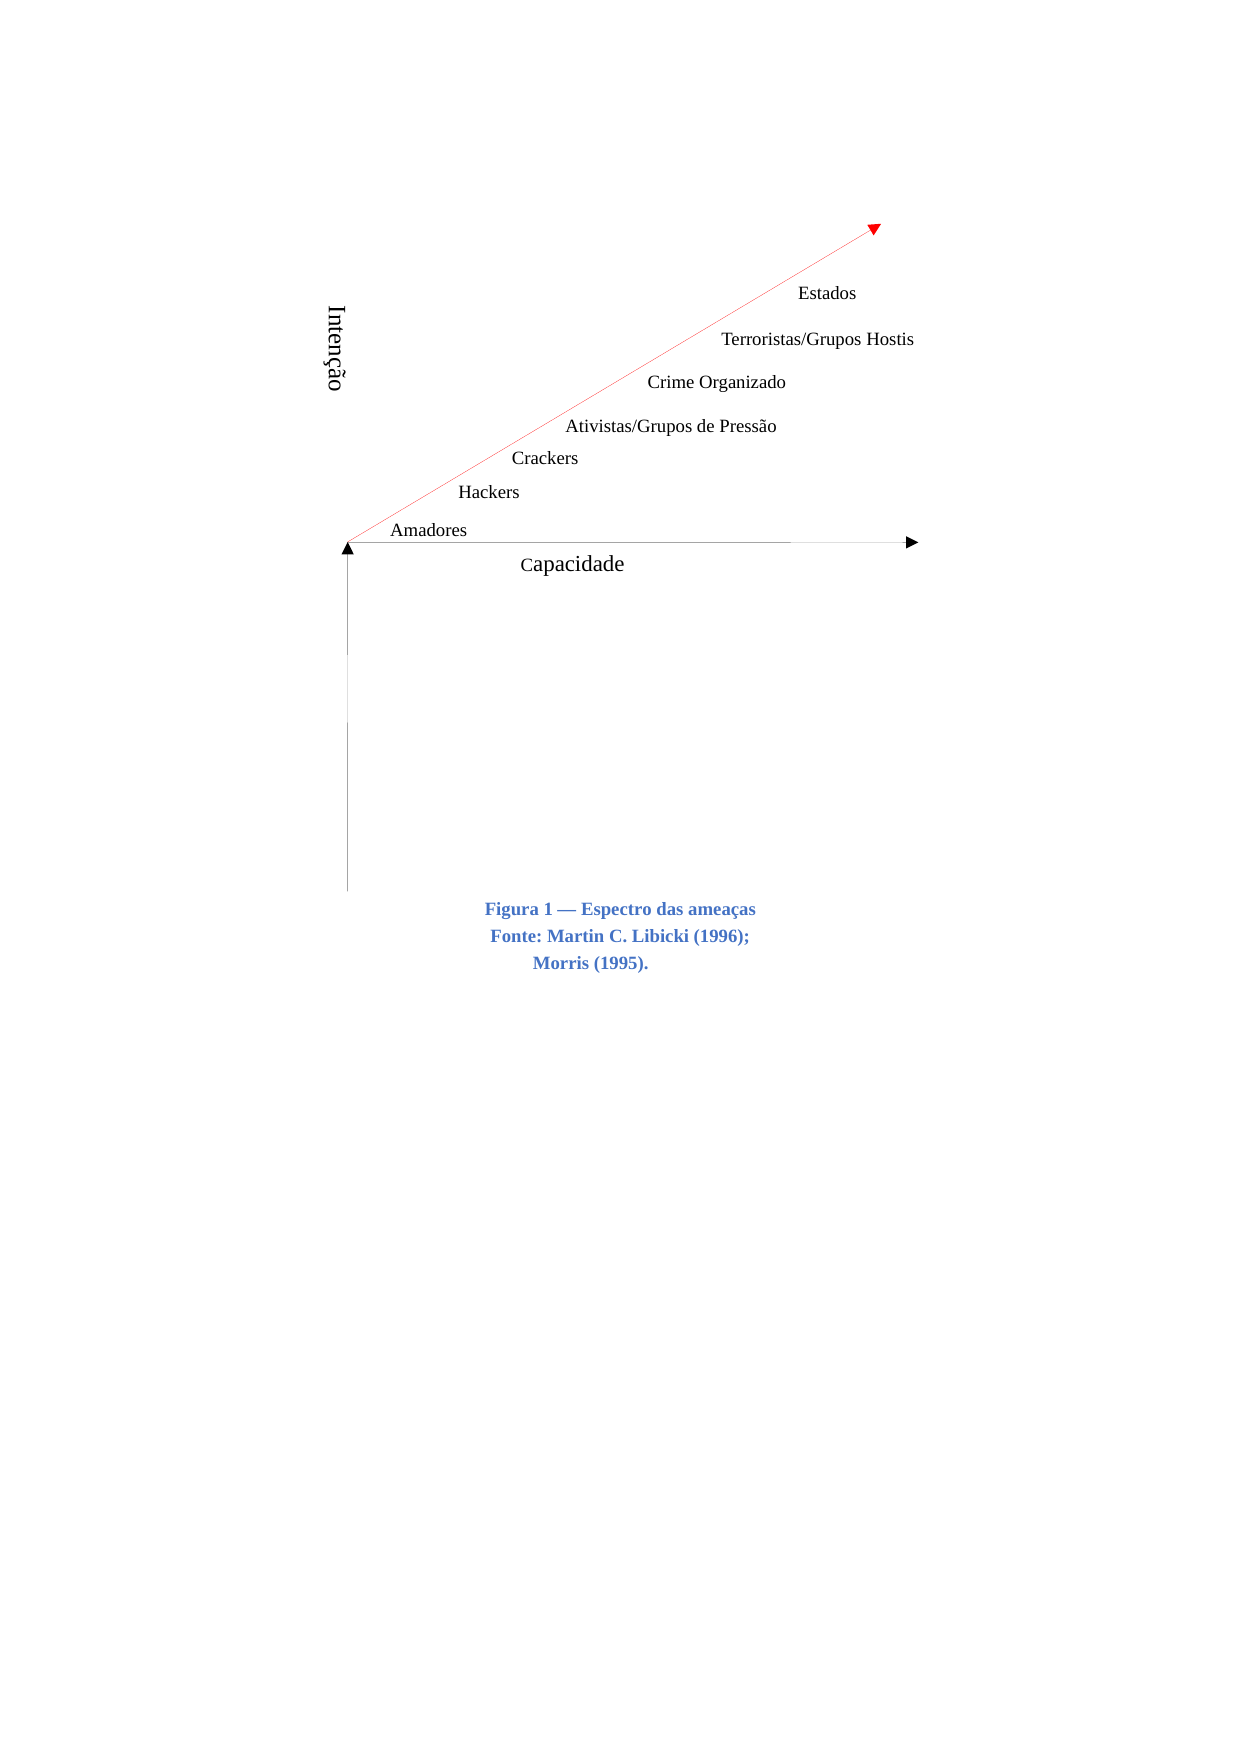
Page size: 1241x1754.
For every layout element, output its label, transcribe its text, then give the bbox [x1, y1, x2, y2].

text Fonte: Martin C. Libicki (1996); [150, 925, 1090, 946]
text Figura 1 — Espectro das ameaças [150, 898, 1090, 919]
text Morris (1995). [150, 952, 1090, 973]
